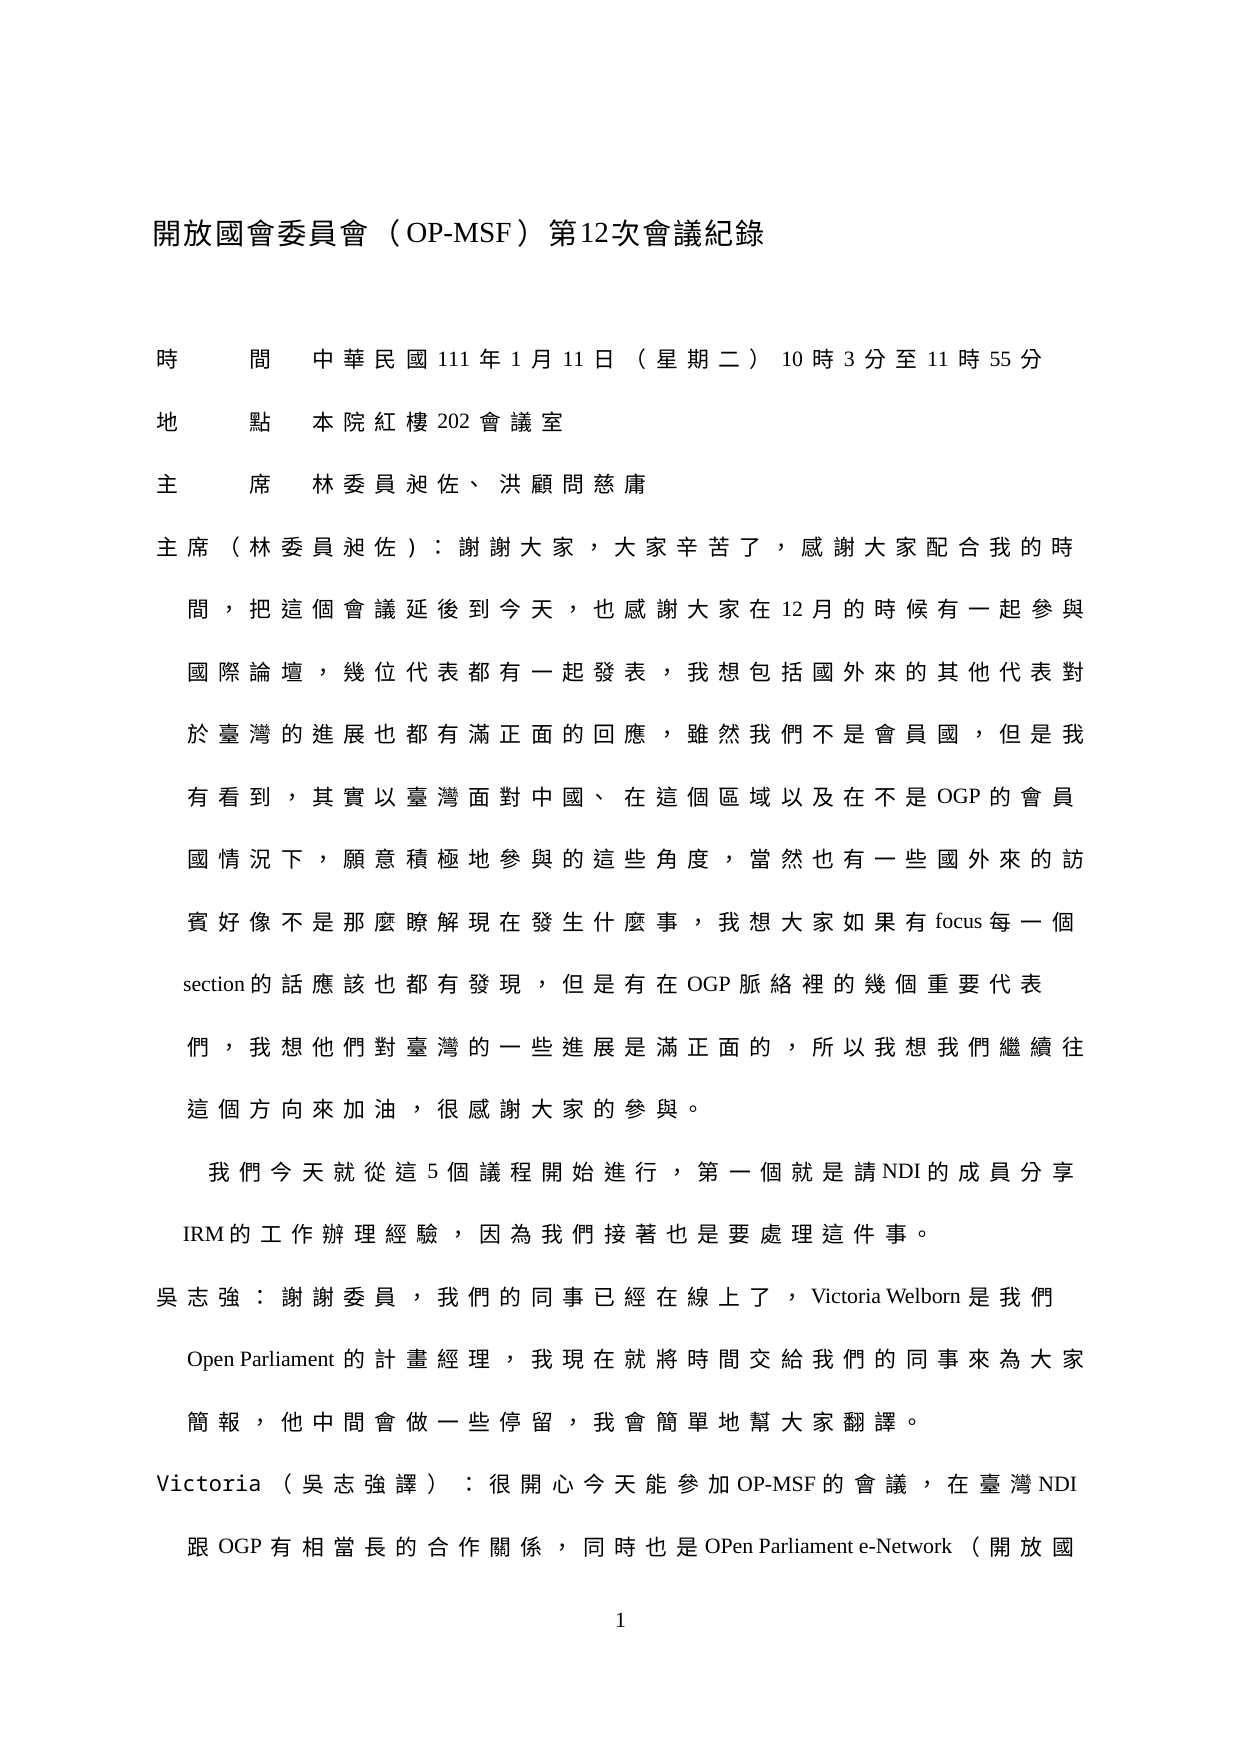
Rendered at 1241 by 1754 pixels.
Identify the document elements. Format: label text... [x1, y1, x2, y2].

text 吳志強：謝謝委員，我們的同事已經在線上了，Victoria Welborn是我們Open Parliament的計畫經理，我現在就將時間交給我們的同事來為大家簡報，他中間會做一些停留，我會簡單地幫大家翻譯。 [151, 1264, 1089, 1452]
text 時 間 中華民國111年1月11日（星期二）10時3分至11時55分 [151, 327, 1089, 389]
text Victoria（吳志強譯）：很開心今天能參加OP-MSF的會議，在臺灣NDI跟OGP有相當長的合作關係，同時也是OPen Parliament e-Network（開放國 [151, 1452, 1089, 1577]
text 主 席 林委員昶佐、洪顧問慈庸 [151, 452, 1089, 514]
text 我們今天就從這5個議程開始進行，第一個就是請NDI的成員分享IRM的工作辦理經驗，因為我們接著也是要處理這件事。 [173, 1139, 1089, 1264]
text 地 點 本院紅樓202會議室 [151, 389, 1089, 452]
text 開放國會委員會（OP-MSF）第12次會議紀錄 [151, 169, 1089, 294]
text [35, 14, 764, 56]
text 主席（林委員昶佐)：謝謝大家，大家辛苦了，感謝大家配合我的時間，把這個會議延後到今天，也感謝大家在12月的時候有一起參與國際論壇，幾位代表都有一起發表，我想包括國外來的其他代表對於臺灣的進展也都有滿正面的回應，雖然我們不是會員國，但是我有看到，其實以臺灣面對中國、在這個區域以及在不是OGP的會員國情況下，願意積極地參與的這些角度，當然也有一些國外來的訪賓好像不是那麼瞭解現在發生什麼事，我想大家如果有focus每一個section的話應該也都有發現，但是有在OGP脈絡裡的幾個重要代表們，我想他們對臺灣的一些進展是滿正面的，所以我想我們繼續往這個方向來加油，很感謝大家的參與。 [151, 514, 1089, 1139]
